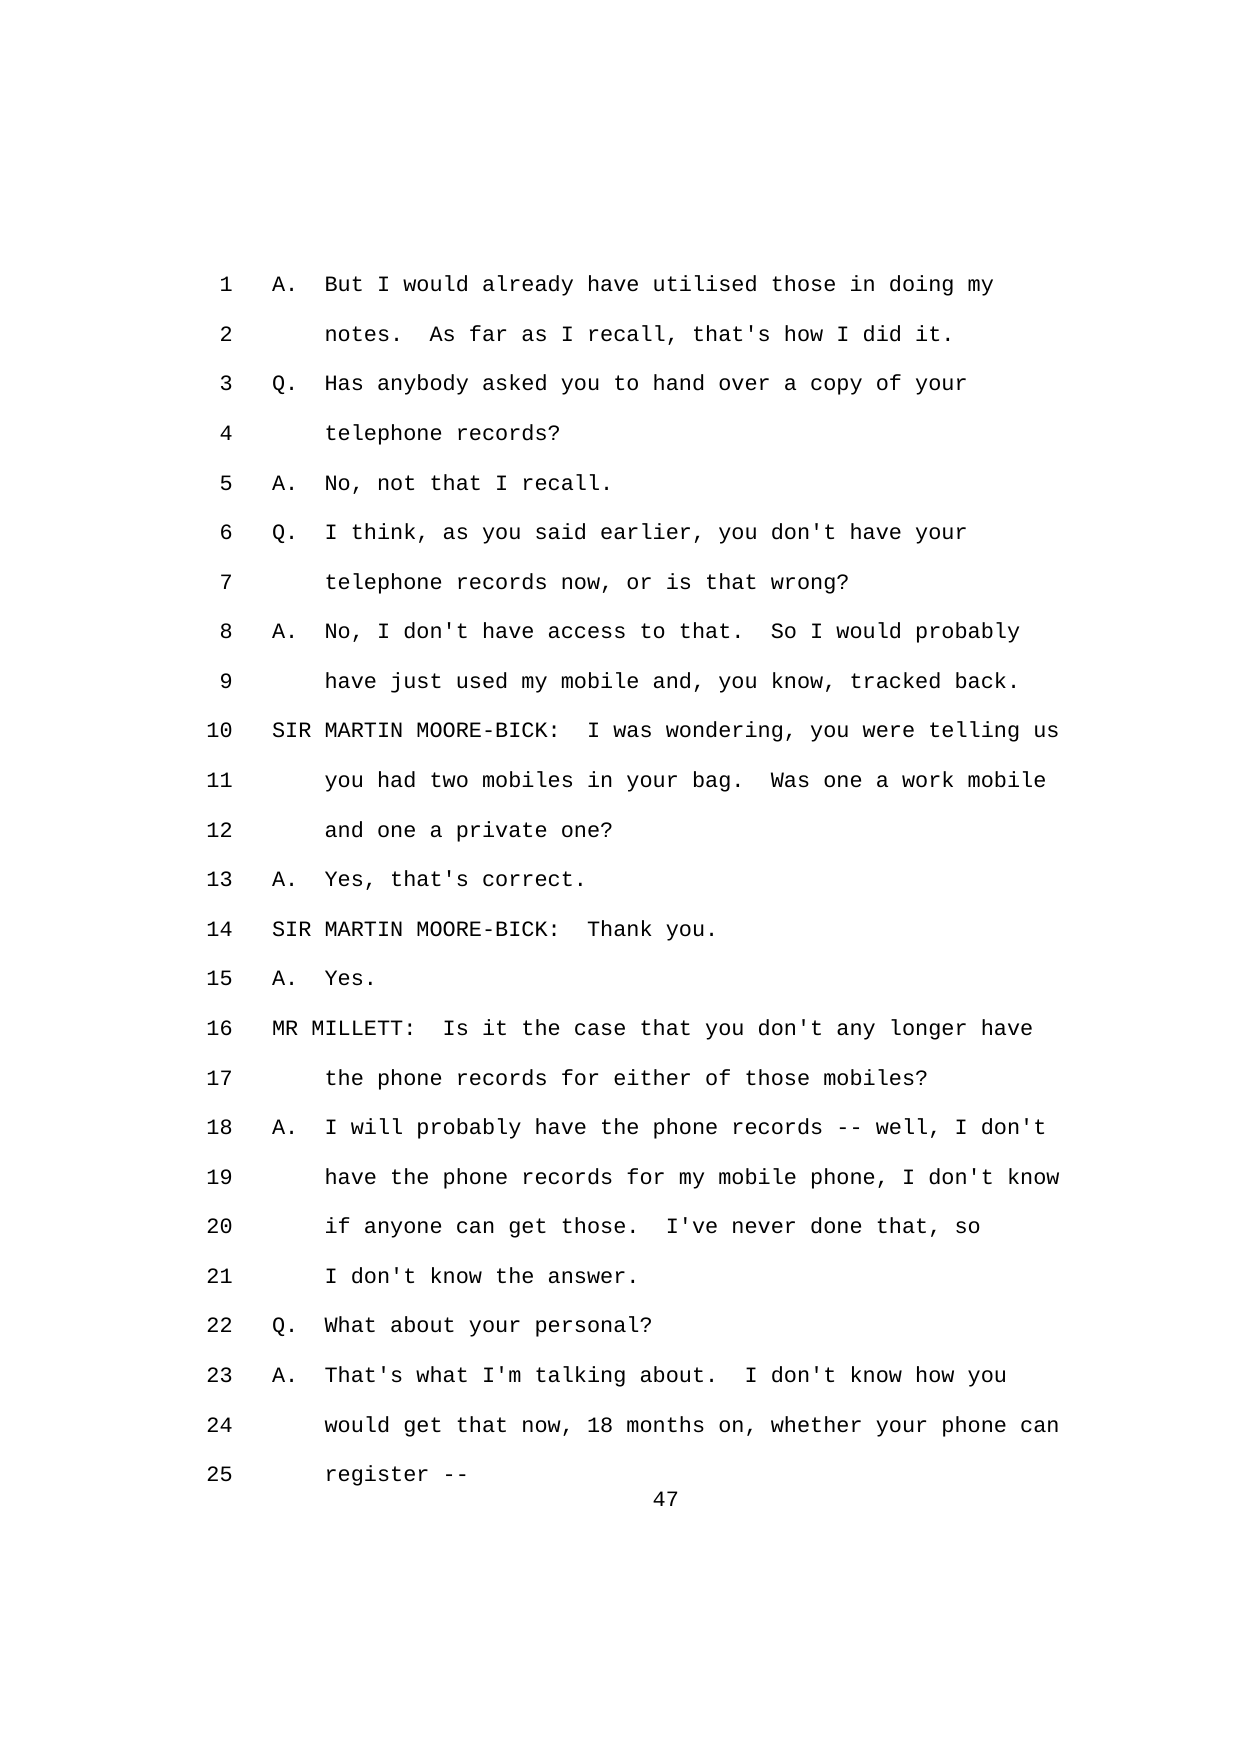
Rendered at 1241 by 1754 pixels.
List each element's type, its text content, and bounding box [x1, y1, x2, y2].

text 19 have the phone records for my mobile phone, I don't know [75, 1166, 1165, 1191]
text 15 A. Yes. [75, 967, 1165, 992]
text 10 SIR MARTIN MOORE-BICK: I was wondering, you were telling us [75, 719, 1165, 744]
text 5 A. No, not that I recall. [75, 472, 1165, 496]
text 4 telephone records? [75, 422, 1165, 447]
text 11 you had two mobiles in your bag. Was one a work mobile [75, 769, 1165, 794]
text 1 A. But I would already have utilised those in doing my [75, 273, 1165, 298]
text 25 register -- [75, 1463, 1165, 1488]
text 23 A. That's what I'm talking about. I don't know how you [75, 1364, 1165, 1389]
text 13 A. Yes, that's correct. [75, 868, 1165, 893]
text 14 SIR MARTIN MOORE-BICK: Thank you. [75, 918, 1165, 943]
text 12 and one a private one? [75, 819, 1165, 843]
text 22 Q. What about your personal? [75, 1314, 1165, 1339]
text 47 [75, 1488, 1165, 1513]
text 6 Q. I think, as you said earlier, you don't have your [75, 521, 1165, 546]
text 7 telephone records now, or is that wrong? [75, 571, 1165, 596]
text 17 the phone records for either of those mobiles? [75, 1067, 1165, 1091]
text 21 I don't know the answer. [75, 1265, 1165, 1290]
text 3 Q. Has anybody asked you to hand over a copy of your [75, 372, 1165, 397]
text 20 if anyone can get those. I've never done that, so [75, 1215, 1165, 1240]
text 16 MR MILLETT: Is it the case that you don't any longer have [75, 1017, 1165, 1042]
text 8 A. No, I don't have access to that. So I would probably [75, 620, 1165, 645]
text 24 would get that now, 18 months on, whether your phone can [75, 1414, 1165, 1438]
text 2 notes. As far as I recall, that's how I did it. [75, 323, 1165, 348]
text 9 have just used my mobile and, you know, tracked back. [75, 670, 1165, 695]
text 18 A. I will probably have the phone records -- well, I don't [75, 1116, 1165, 1141]
